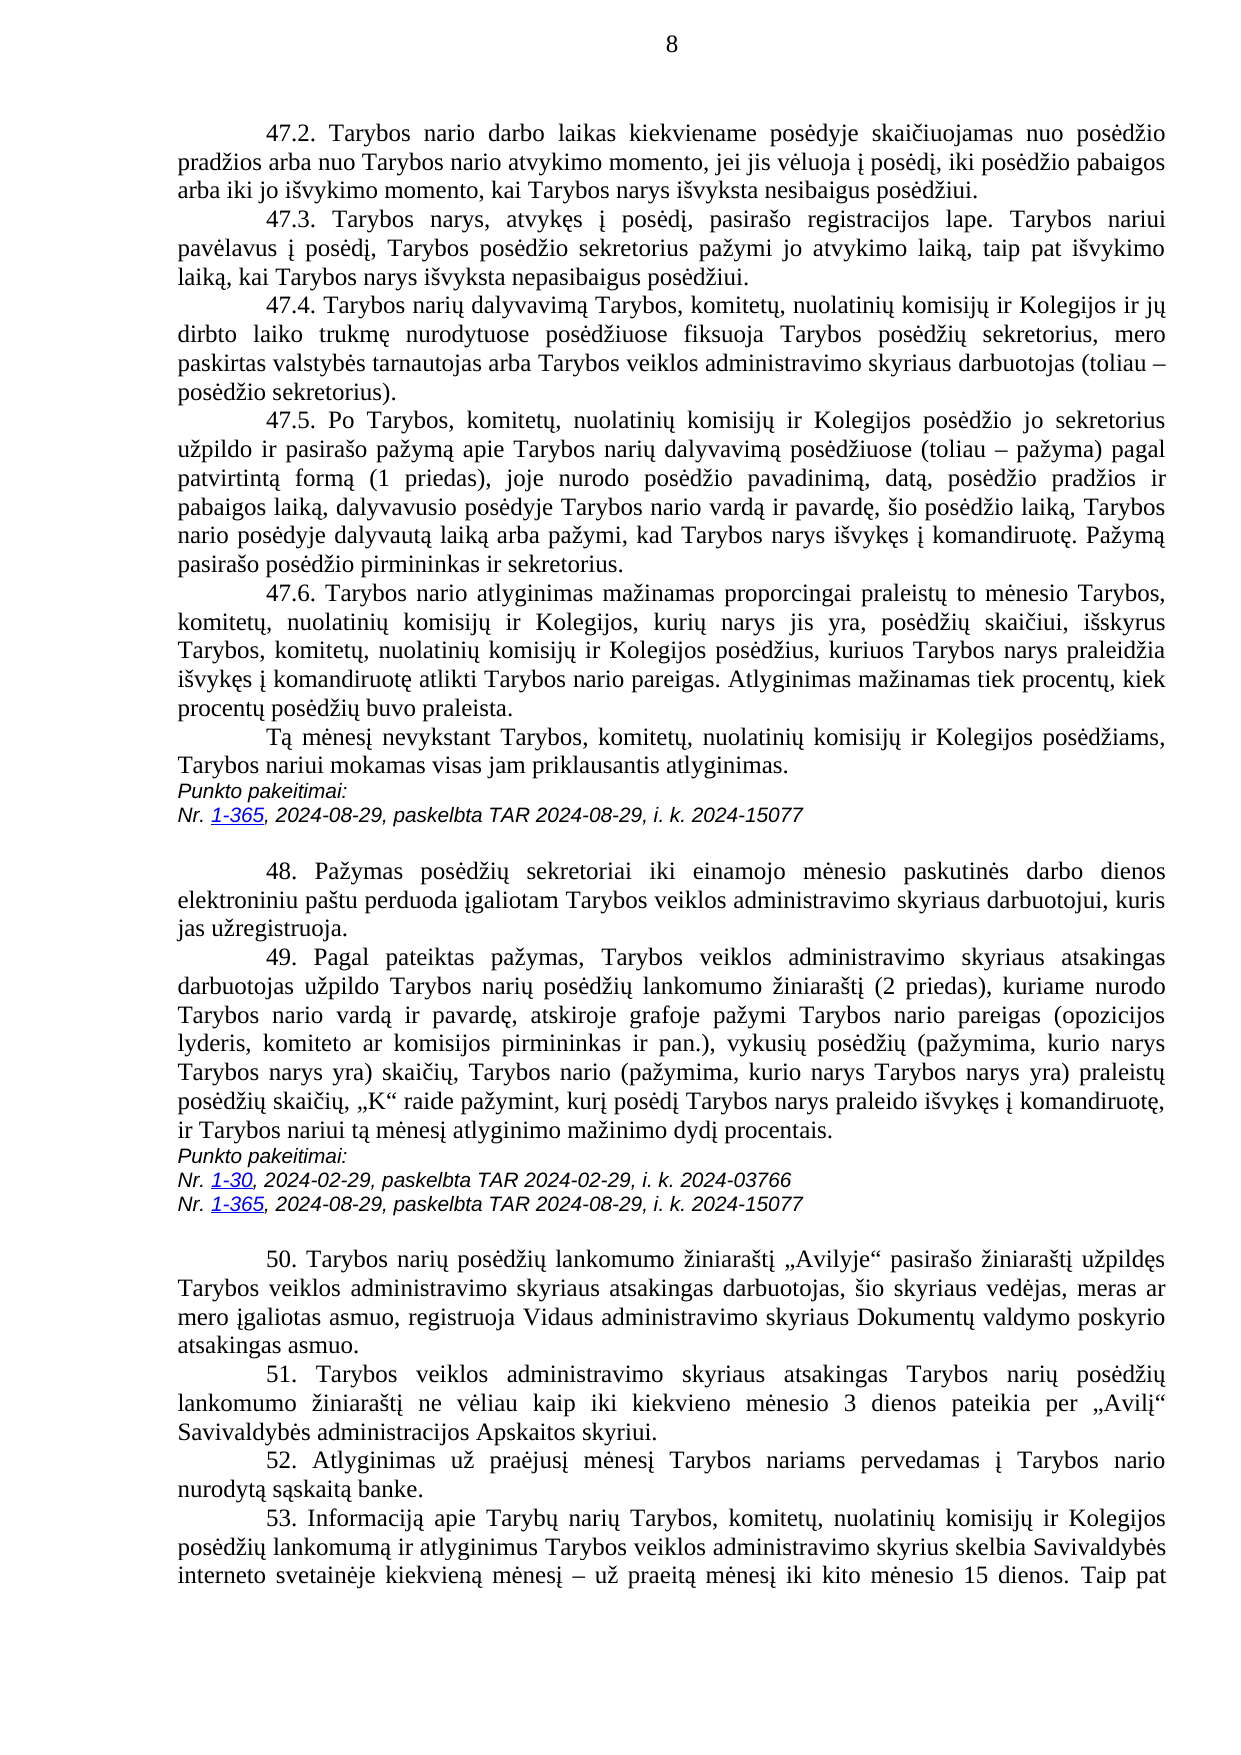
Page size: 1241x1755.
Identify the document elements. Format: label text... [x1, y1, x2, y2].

text 50. Tarybos narių posėdžių lankomumo žiniaraštį „Avilyje“ pasirašo žiniaraštį užpildęs Tarybos veiklos administravimo skyriaus atsakingas darbuotojas, šio skyriaus vedėjas, meras ar mero įgaliotas asmuo, registruoja Vidaus administravimo skyriaus Dokumentų valdymo poskyrio atsakingas asmuo. [177, 1244, 1167, 1359]
text Nr. 1-365, 2024-08-29, paskelbta TAR 2024-08-29, i. k. 2024-15077 [177, 1191, 1167, 1215]
text Punkto pakeitimai: [177, 779, 1167, 803]
text 53. Informaciją apie Tarybų narių Tarybos, komitetų, nuolatinių komisijų ir Kolegijos posėdžių lankomumą ir atlyginimus Tarybos veiklos administravimo skyrius skelbia Savivaldybės interneto svetainėje kiekvieną mėnesį – už praeitą mėnesį iki kito mėnesio 15 dienos. Taip pat [177, 1503, 1167, 1589]
text 51. Tarybos veiklos administravimo skyriaus atsakingas Tarybos narių posėdžių lankomumo žiniaraštį ne vėliau kaip iki kiekvieno mėnesio 3 dienos pateikia per „Avilį“ Savivaldybės administracijos Apskaitos skyriui. [177, 1359, 1167, 1445]
text 49. Pagal pateiktas pažymas, Tarybos veiklos administravimo skyriaus atsakingas darbuotojas užpildo Tarybos narių posėdžių lankomumo žiniaraštį (2 priedas), kuriame nurodo Tarybos nario vardą ir pavardę, atskiroje grafoje pažymi Tarybos nario pareigas (opozicijos lyderis, komiteto ar komisijos pirmininkas ir pan.), vykusių posėdžių (pažymima, kurio narys Tarybos narys yra) skaičių, Tarybos nario (pažymima, kurio narys Tarybos narys yra) praleistų posėdžių skaičių, „K“ raide pažymint, kurį posėdį Tarybos narys praleido išvykęs į komandiruotę, ir Tarybos nariui tą mėnesį atlyginimo mažinimo dydį procentais. [177, 942, 1167, 1143]
text Nr. 1-30, 2024-02-29, paskelbta TAR 2024-02-29, i. k. 2024-03766 [177, 1167, 1167, 1191]
text Tą mėnesį nevykstant Tarybos, komitetų, nuolatinių komisijų ir Kolegijos posėdžiams, Tarybos nariui mokamas visas jam priklausantis atlyginimas. [177, 722, 1167, 779]
text 47.3. Tarybos narys, atvykęs į posėdį, pasirašo registracijos lape. Tarybos nariui pavėlavus į posėdį, Tarybos posėdžio sekretorius pažymi jo atvykimo laiką, taip pat išvykimo laiką, kai Tarybos narys išvyksta nepasibaigus posėdžiui. [177, 204, 1167, 291]
text 52. Atlyginimas už praėjusį mėnesį Tarybos nariams pervedamas į Tarybos nario nurodytą sąskaitą banke. [177, 1445, 1167, 1503]
text 47.5. Po Tarybos, komitetų, nuolatinių komisijų ir Kolegijos posėdžio jo sekretorius užpildo ir pasirašo pažymą apie Tarybos narių dalyvavimą posėdžiuose (toliau – pažyma) pagal patvirtintą formą (1 priedas), joje nurodo posėdžio pavadinimą, datą, posėdžio pradžios ir pabaigos laiką, dalyvavusio posėdyje Tarybos nario vardą ir pavardę, šio posėdžio laiką, Tarybos nario posėdyje dalyvautą laiką arba pažymi, kad Tarybos narys išvykęs į komandiruotę. Pažymą pasirašo posėdžio pirmininkas ir sekretorius. [177, 406, 1167, 578]
text 47.2. Tarybos nario darbo laikas kiekviename posėdyje skaičiuojamas nuo posėdžio pradžios arba nuo Tarybos nario atvykimo momento, jei jis vėluoja į posėdį, iki posėdžio pabaigos arba iki jo išvykimo momento, kai Tarybos narys išvyksta nesibaigus posėdžiui. [177, 118, 1167, 204]
text Nr. 1-365, 2024-08-29, paskelbta TAR 2024-08-29, i. k. 2024-15077 [177, 803, 1167, 827]
text 47.6. Tarybos nario atlyginimas mažinamas proporcingai praleistų to mėnesio Tarybos, komitetų, nuolatinių komisijų ir Kolegijos, kurių narys jis yra, posėdžių skaičiui, išskyrus Tarybos, komitetų, nuolatinių komisijų ir Kolegijos posėdžius, kuriuos Tarybos narys praleidžia išvykęs į komandiruotę atlikti Tarybos nario pareigas. Atlyginimas mažinamas tiek procentų, kiek procentų posėdžių buvo praleista. [177, 578, 1167, 722]
text Punkto pakeitimai: [177, 1143, 1167, 1167]
text 47.4. Tarybos narių dalyvavimą Tarybos, komitetų, nuolatinių komisijų ir Kolegijos ir jų dirbto laiko trukmę nurodytuose posėdžiuose fiksuoja Tarybos posėdžių sekretorius, mero paskirtas valstybės tarnautojas arba Tarybos veiklos administravimo skyriaus darbuotojas (toliau – posėdžio sekretorius). [177, 291, 1167, 406]
text 48. Pažymas posėdžių sekretoriai iki einamojo mėnesio paskutinės darbo dienos elektroniniu paštu perduoda įgaliotam Tarybos veiklos administravimo skyriaus darbuotojui, kuris jas užregistruoja. [177, 856, 1167, 942]
